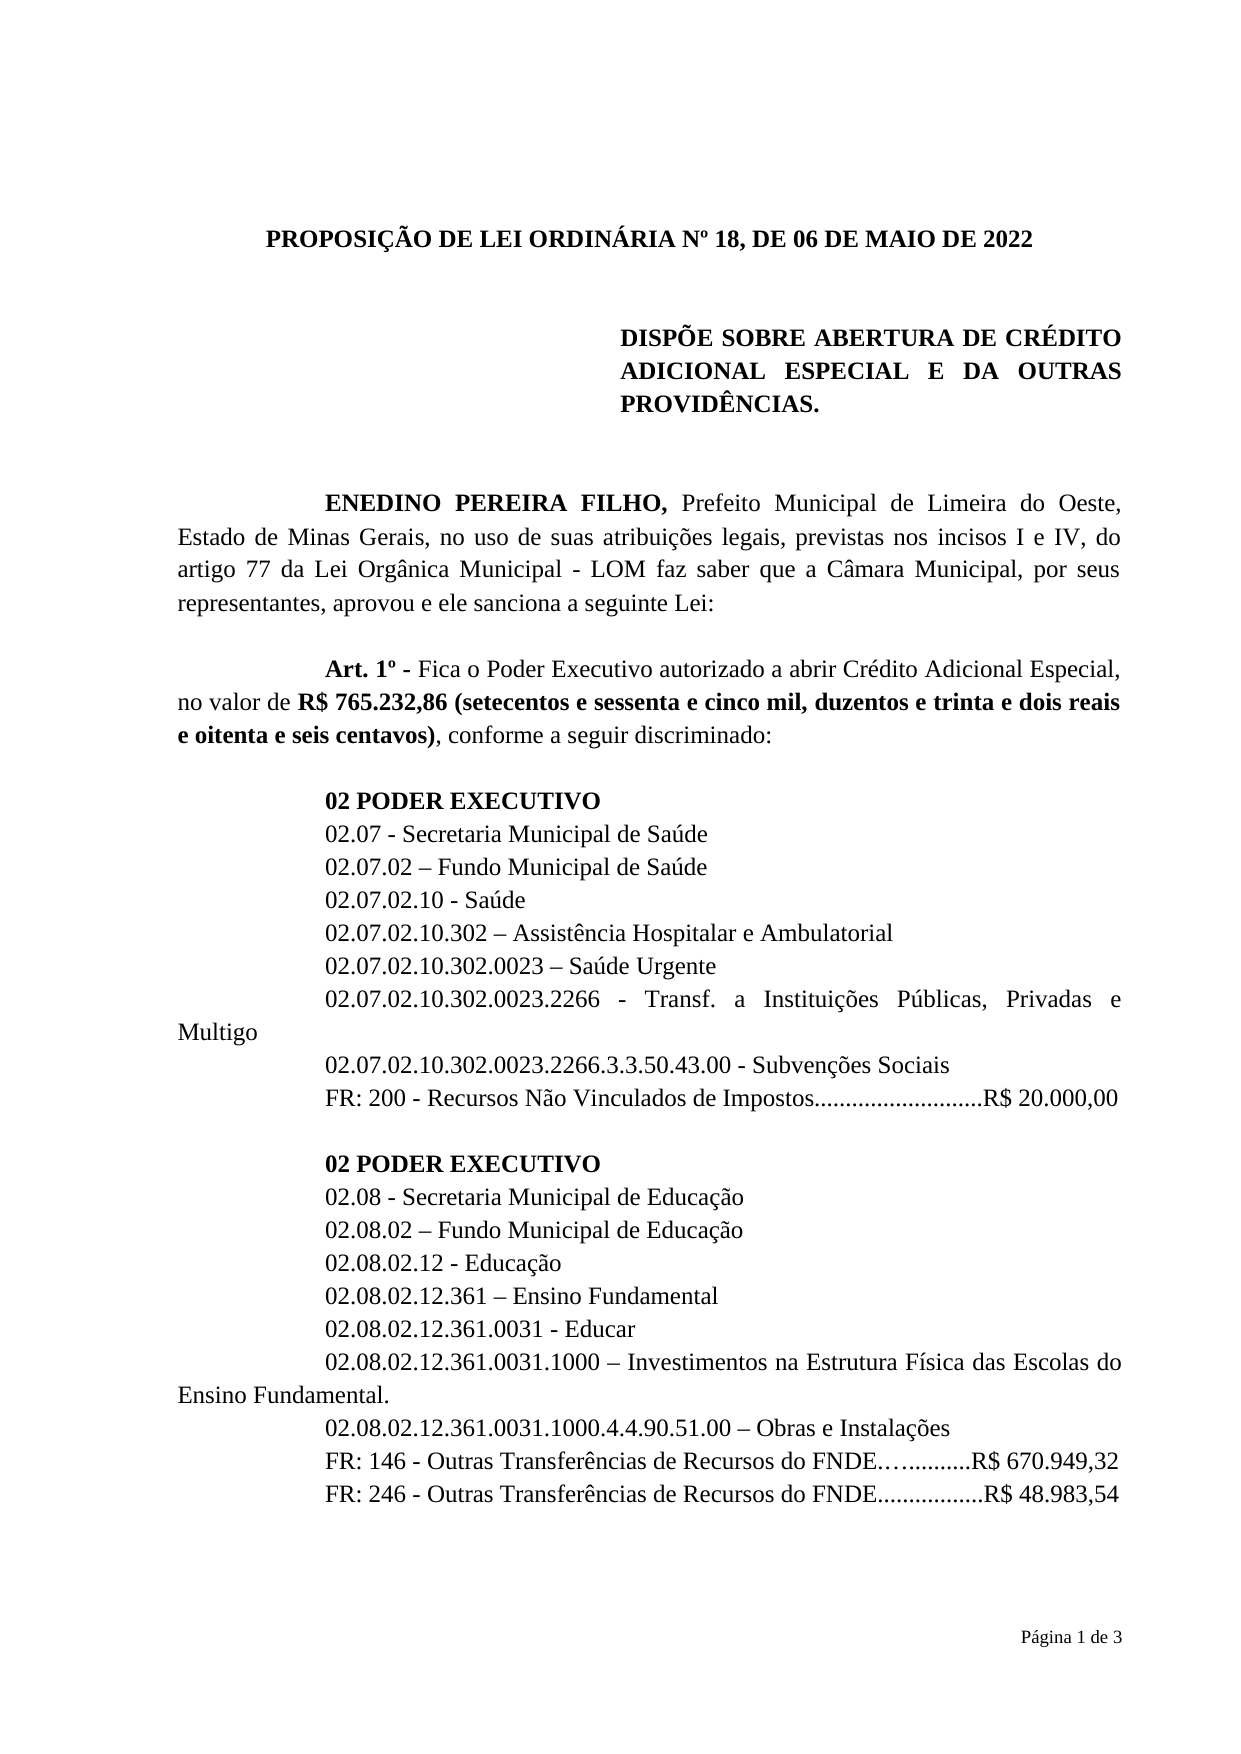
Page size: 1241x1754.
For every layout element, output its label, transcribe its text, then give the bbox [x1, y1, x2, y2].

list FR: 146 - Outras Transferências de Recursos do FNDE.…..........R$ 670.949,32 [177, 1446, 1122, 1475]
list 02.07.02.10 - Saúde [177, 885, 1122, 913]
list 02 PODER EXECUTIVO [177, 1149, 1122, 1178]
list FR: 200 - Recursos Não Vinculados de Impostos...........................R$ 20.000,00 [177, 1083, 1122, 1112]
text Art. 1º - Fica o Poder Executivo autorizado a abrir Crédito Adicional Especial, no valor de R$ 765.232,86 (setecentos e sessenta e cinco mil, duzentos e trinta e dois reais e oitenta e seis centavos), conforme a seguir discriminado: [177, 654, 1122, 748]
text DISPÕE SOBRE ABERTURA DE CRÉDITO ADICIONAL ESPECIAL E DA OUTRAS PROVIDÊNCIAS. [620, 323, 1122, 418]
text 02.07.02.10.302 – Assistência Hospitalar e Ambulatorial [177, 918, 1122, 947]
text 02.07.02.10.302.0023.2266 - Transf. a Instituições Públicas, Privadas e Multigo [177, 984, 1122, 1046]
list FR: 246 - Outras Transferências de Recursos do FNDE.................R$ 48.983,54 [177, 1479, 1122, 1508]
list 02.08.02 – Fundo Municipal de Educação [177, 1215, 1122, 1244]
list 02.08 - Secretaria Municipal de Educação [177, 1182, 1122, 1211]
text 02.08.02.12.361.0031.1000.4.4.90.51.00 – Obras e Instalações [177, 1413, 1122, 1442]
text 02.07.02.10.302.0023.2266.3.3.50.43.00 - Subvenções Sociais [177, 1050, 1122, 1079]
text 02.08.02.12.361.0031 - Educar [177, 1314, 1122, 1343]
text ENEDINO PEREIRA FILHO, Prefeito Municipal de Limeira do Oeste, Estado de Minas Gerais, no uso de suas atribuições legais, previstas nos incisos I e IV, do artigo 77 da Lei Orgânica Municipal - LOM faz saber que a Câmara Municipal, por seus representantes, aprovou e ele sanciona a seguinte Lei: [177, 488, 1122, 616]
text 02.07.02.10.302.0023 – Saúde Urgente [177, 951, 1122, 979]
list 02.07.02 – Fundo Municipal de Saúde [177, 852, 1122, 881]
text 02.08.02.12.361 – Ensino Fundamental [177, 1281, 1122, 1310]
list 02.08.02.12 - Educação [177, 1248, 1122, 1277]
list 02 PODER EXECUTIVO [177, 786, 1122, 814]
text PROPOSIÇÃO DE LEI ORDINÁRIA Nº 18, DE 06 DE MAIO DE 2022 [177, 224, 1122, 253]
text 02.08.02.12.361.0031.1000 – Investimentos na Estrutura Física das Escolas do Ensino Fundamental. [177, 1347, 1122, 1409]
list 02.07 - Secretaria Municipal de Saúde [177, 819, 1122, 847]
